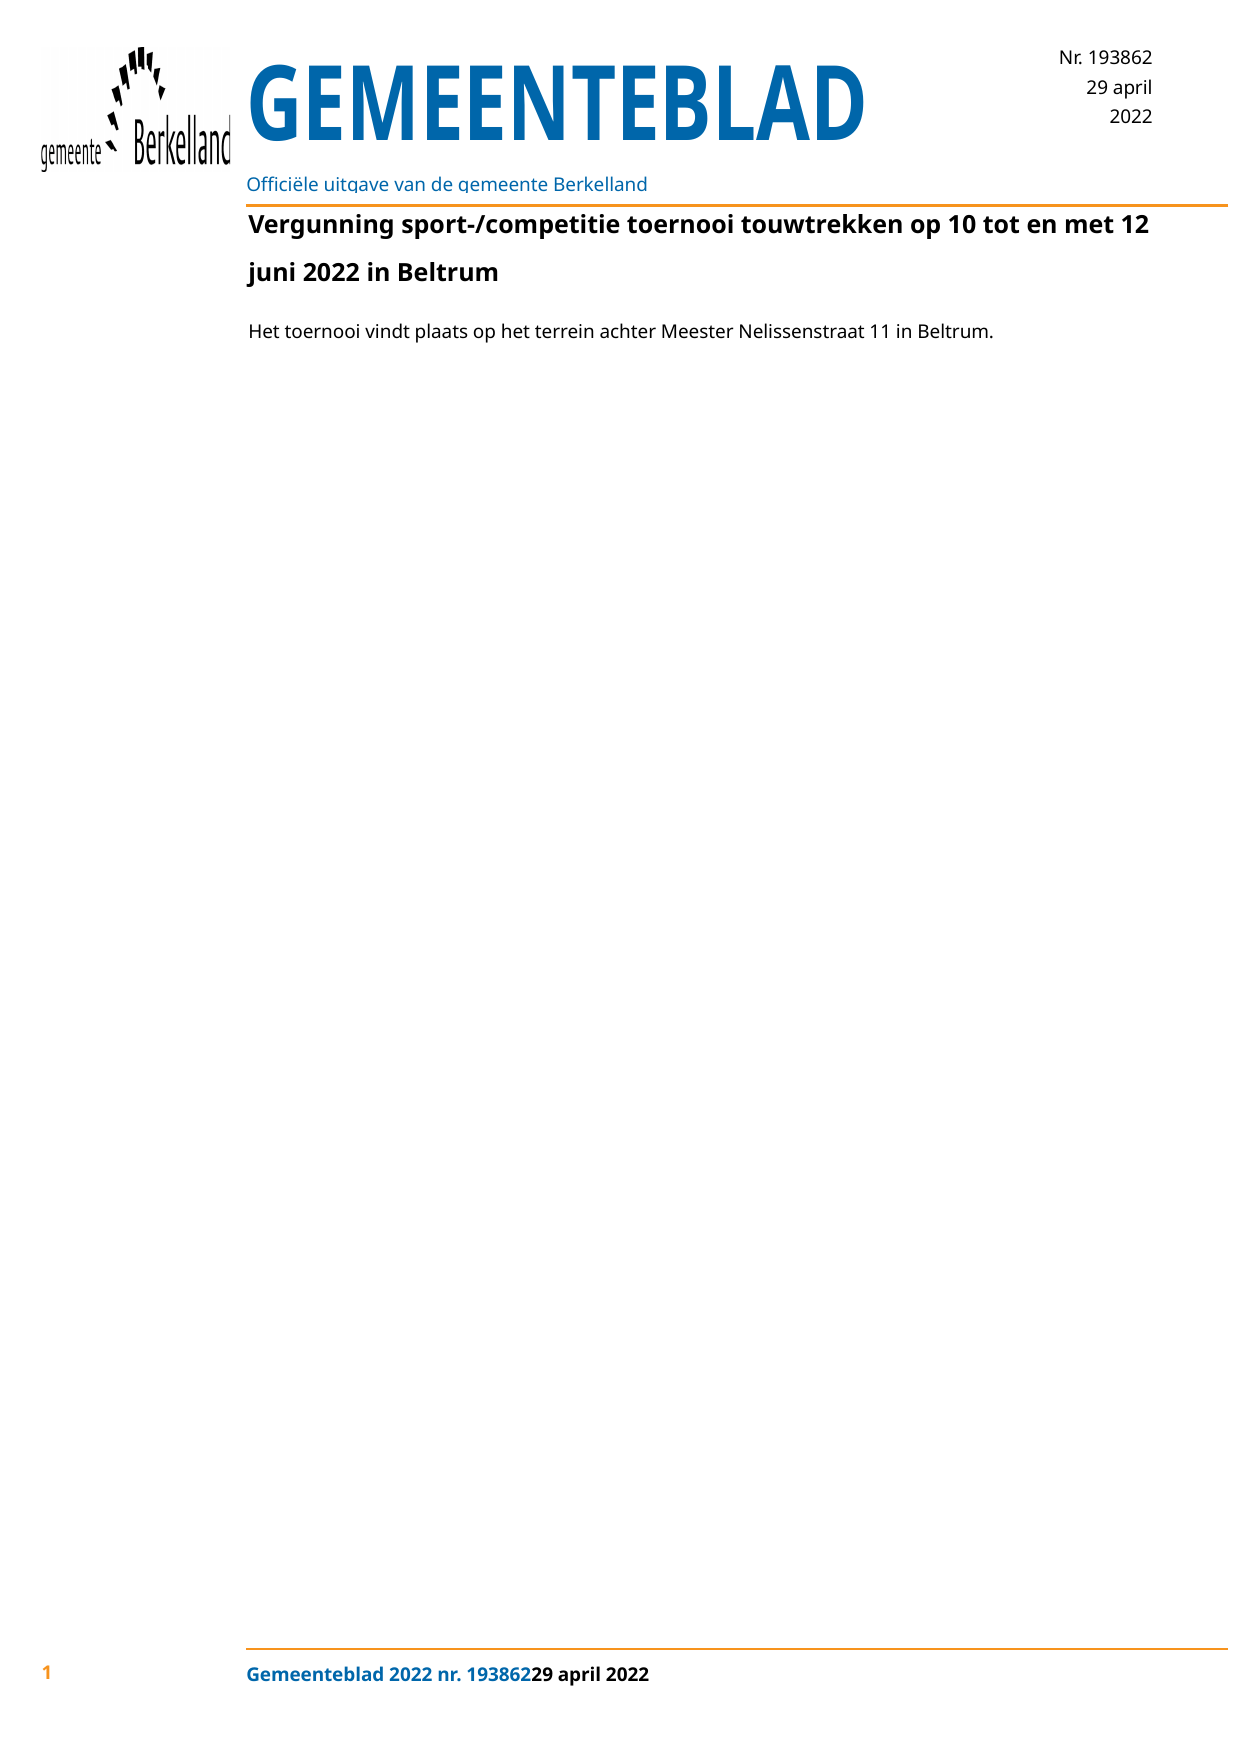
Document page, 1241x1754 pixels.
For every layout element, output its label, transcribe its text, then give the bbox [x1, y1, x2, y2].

text Vergunning sport-/competitie toernooi touwtrekken op 10 tot en met 12 juni 2022 in Beltrum [248, 207, 1152, 288]
text Het toernooi vindt plaats op het terrein achter Meester Nelissenstraat 11 in Beltrum. [248, 318, 1152, 344]
picture [41, 47, 231, 172]
